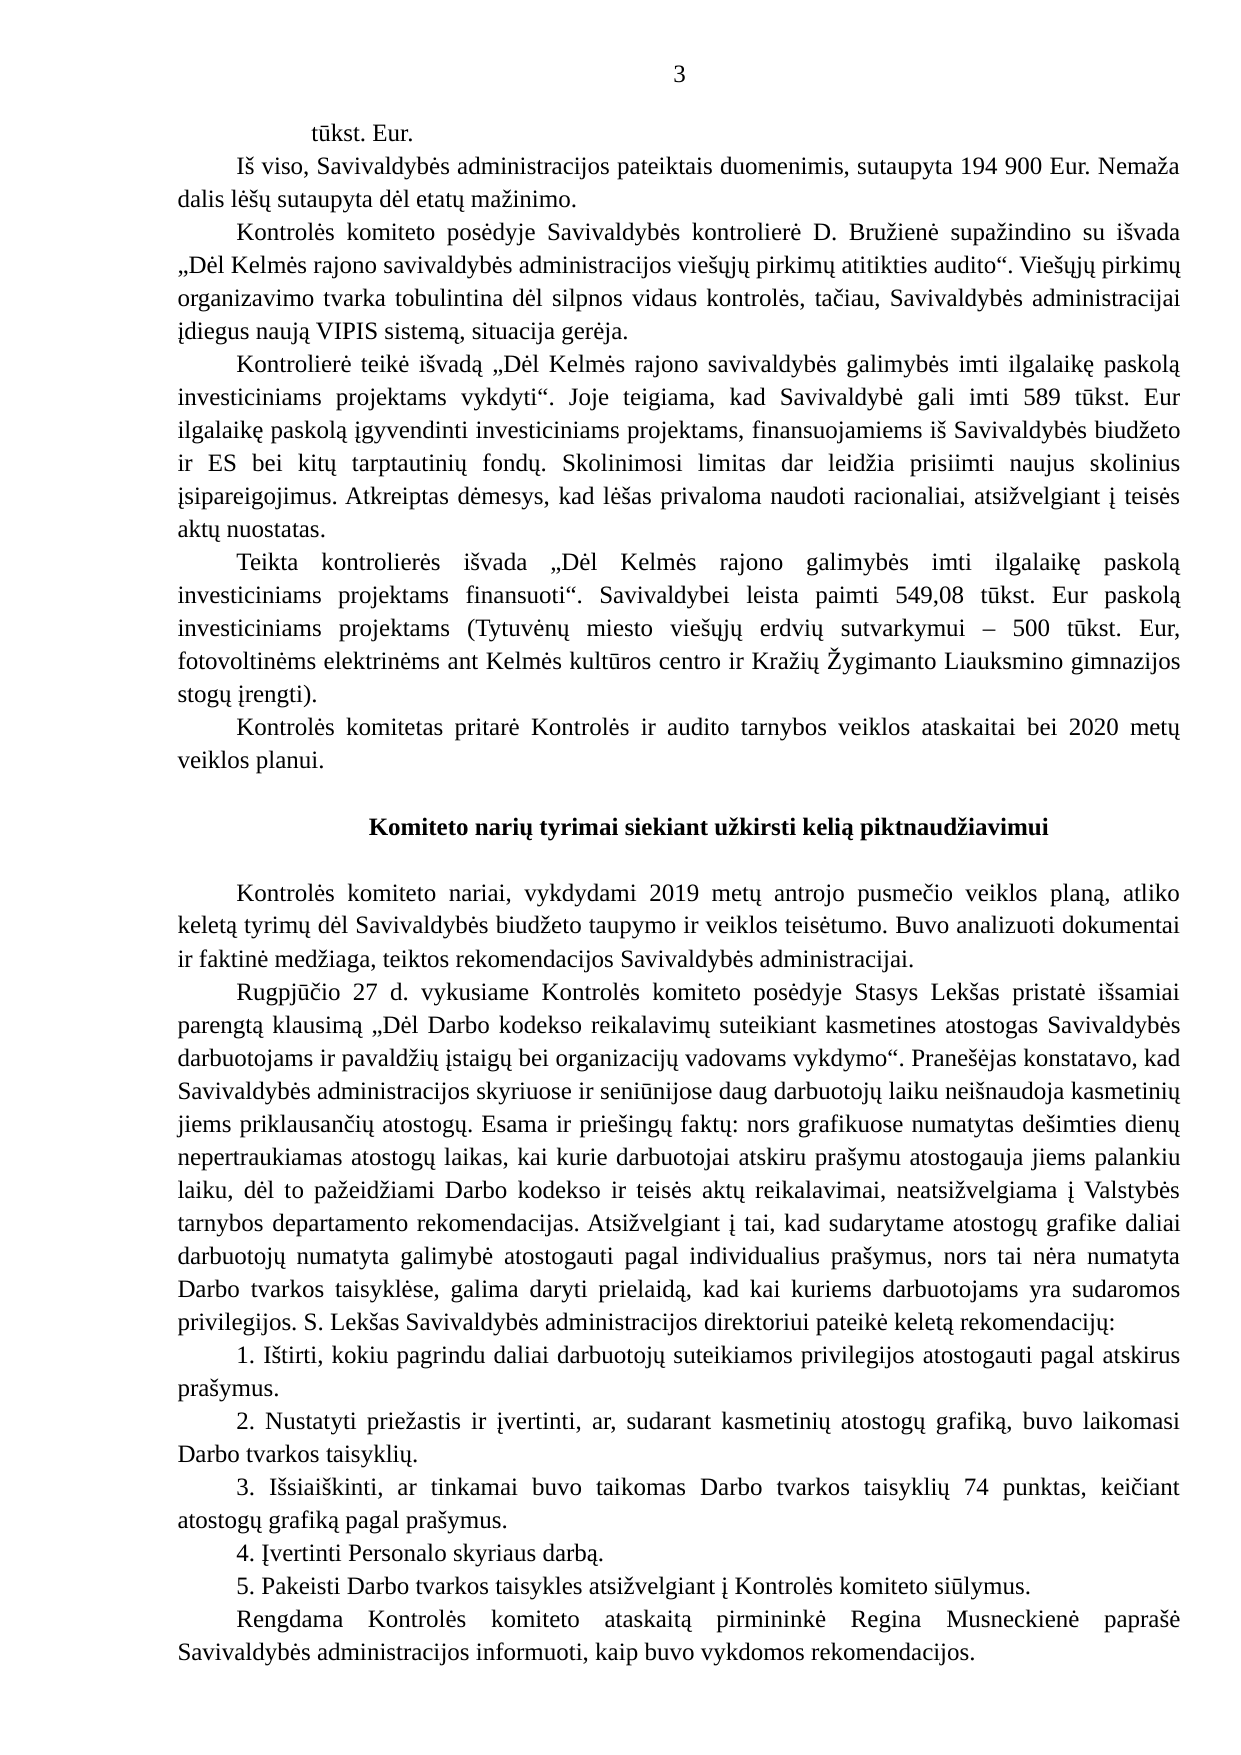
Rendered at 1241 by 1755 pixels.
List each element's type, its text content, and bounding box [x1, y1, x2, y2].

text 2. Nustatyti priežastis ir įvertinti, ar, sudarant kasmetinių atostogų grafiką, buvo laikomasi Darbo tvarkos taisyklių. [177, 1406, 1181, 1468]
text Rugpjūčio 27 d. vykusiame Kontrolės komiteto posėdyje Stasys Lekšas pristatė išsamiai parengtą klausimą „Dėl Darbo kodekso reikalavimų suteikiant kasmetines atostogas Savivaldybės darbuotojams ir pavaldžių įstaigų bei organizacijų vadovams vykdymo“. Pranešėjas konstatavo, kad Savivaldybės administracijos skyriuose ir seniūnijose daug darbuotojų laiku neišnaudoja kasmetinių jiems priklausančių atostogų. Esama ir priešingų faktų: nors grafikuose numatytas dešimties dienų nepertraukiamas atostogų laikas, kai kurie darbuotojai atskiru prašymu atostogauja jiems palankiu laiku, dėl to pažeidžiami Darbo kodekso ir teisės aktų reikalavimai, neatsižvelgiama į Valstybės tarnybos departamento rekomendacijas. Atsižvelgiant į tai, kad sudarytame atostogų grafike daliai darbuotojų numatyta galimybė atostogauti pagal individualius prašymus, nors tai nėra numatyta Darbo tvarkos taisyklėse, galima daryti prielaidą, kad kai kuriems darbuotojams yra sudaromos privilegijos. S. Lekšas Savivaldybės administracijos direktoriui pateikė keletą rekomendacijų: [177, 977, 1181, 1336]
text 3. Išsiaiškinti, ar tinkamai buvo taikomas Darbo tvarkos taisyklių 74 punktas, keičiant atostogų grafiką pagal prašymus. [177, 1472, 1181, 1534]
text Rengdama Kontrolės komiteto ataskaitą pirmininkė Regina Musneckienė paprašė Savivaldybės administracijos informuoti, kaip buvo vykdomos rekomendacijos. [177, 1604, 1181, 1666]
text Kontrolės komitetas pritarė Kontrolės ir audito tarnybos veiklos ataskaitai bei 2020 metų veiklos planui. [177, 712, 1181, 774]
text Iš viso, Savivaldybės administracijos pateiktais duomenimis, sutaupyta 194 900 Eur. Nemaža dalis lėšų sutaupyta dėl etatų mažinimo. [177, 151, 1181, 213]
text 4. Įvertinti Personalo skyriaus darbą. [177, 1538, 1181, 1567]
text Kontrolės komiteto posėdyje Savivaldybės kontrolierė D. Bružienė supažindino su išvada „Dėl Kelmės rajono savivaldybės administracijos viešųjų pirkimų atitikties audito“. Viešųjų pirkimų organizavimo tvarka tobulintina dėl silpnos vidaus kontrolės, tačiau, Savivaldybės administracijai įdiegus naują VIPIS sistemą, situacija gerėja. [177, 217, 1181, 345]
text Teikta kontrolierės išvada „Dėl Kelmės rajono galimybės imti ilgalaikę paskolą investiciniams projektams finansuoti“. Savivaldybei leista paimti 549,08 tūkst. Eur paskolą investiciniams projektams (Tytuvėnų miesto viešųjų erdvių sutvarkymui – 500 tūkst. Eur, fotovoltinėms elektrinėms ant Kelmės kultūros centro ir Kražių Žygimanto Liauksmino gimnazijos stogų įrengti). [177, 547, 1181, 708]
text 1. Ištirti, kokiu pagrindu daliai darbuotojų suteikiamos privilegijos atostogauti pagal atskirus prašymus. [177, 1340, 1181, 1402]
text 5. Pakeisti Darbo tvarkos taisykles atsižvelgiant į Kontrolės komiteto siūlymus. [177, 1571, 1181, 1600]
text Kontrolės komiteto nariai, vykdydami 2019 metų antrojo pusmečio veiklos planą, atliko keletą tyrimų dėl Savivaldybės biudžeto taupymo ir veiklos teisėtumo. Buvo analizuoti dokumentai ir faktinė medžiaga, teiktos rekomendacijos Savivaldybės administracijai. [177, 878, 1181, 972]
list tūkst. Eur. [274, 118, 1181, 147]
text Kontrolierė teikė išvadą „Dėl Kelmės rajono savivaldybės galimybės imti ilgalaikę paskolą investiciniams projektams vykdyti“. Joje teigiama, kad Savivaldybė gali imti 589 tūkst. Eur ilgalaikę paskolą įgyvendinti investiciniams projektams, finansuojamiems iš Savivaldybės biudžeto ir ES bei kitų tarptautinių fondų. Skolinimosi limitas dar leidžia prisiimti naujus skolinius įsipareigojimus. Atkreiptas dėmesys, kad lėšas privaloma naudoti racionaliai, atsižvelgiant į teisės aktų nuostatas. [177, 349, 1181, 543]
text Komiteto narių tyrimai siekiant užkirsti kelią piktnaudžiavimui [177, 812, 1181, 840]
